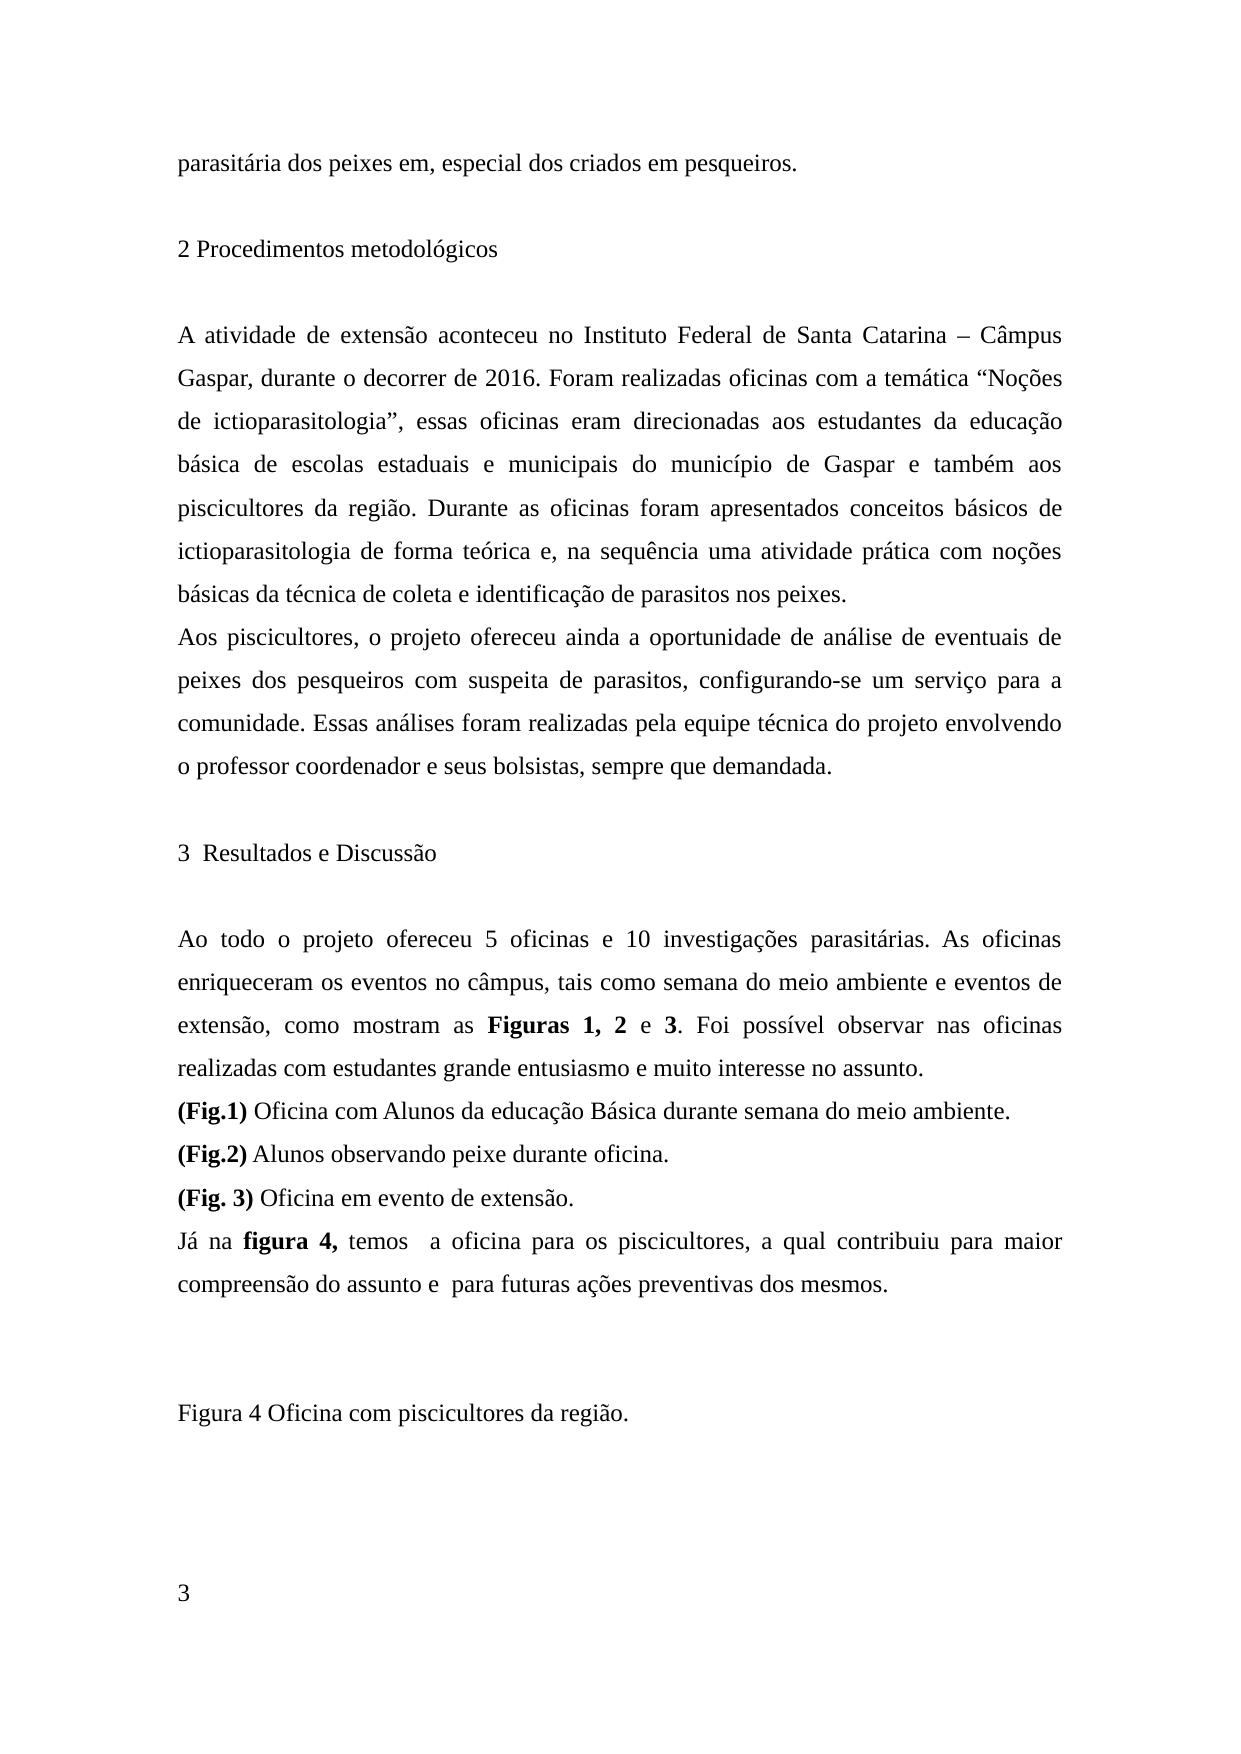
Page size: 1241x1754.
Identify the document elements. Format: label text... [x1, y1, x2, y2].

text Já na figura 4, temos a oficina para os piscicultores, a qual contribuiu para maior compreensão do assunto e para futuras ações preventivas dos mesmos. [177, 1226, 1063, 1298]
text Aos piscicultores, o projeto ofereceu ainda a oportunidade de análise de eventuais de peixes dos pesqueiros com suspeita de parasitos, configurando-se um serviço para a comunidade. Essas análises foram realizadas pela equipe técnica do projeto envolvendo o professor coordenador e seus bolsistas, sempre que demandada. [177, 622, 1063, 780]
text (Fig.2) Alunos observando peixe durante oficina. [177, 1139, 1063, 1168]
text A atividade de extensão aconteceu no Instituto Federal de Santa Catarina – Câmpus Gaspar, durante o decorrer de 2016. Foram realizadas oficinas com a temática “Noções de ictioparasitologia”, essas oficinas eram direcionadas aos estudantes da educação básica de escolas estaduais e municipais do município de Gaspar e também aos piscicultores da região. Durante as oficinas foram apresentados conceitos básicos de ictioparasitologia de forma teórica e, na sequência uma atividade prática com noções básicas da técnica de coleta e identificação de parasitos nos peixes. [177, 320, 1063, 608]
text (Fig.1) Oficina com Alunos da educação Básica durante semana do meio ambiente. [177, 1096, 1063, 1125]
text 3 Resultados e Discussão [177, 838, 1063, 866]
text parasitária dos peixes em, especial dos criados em pesqueiros. [177, 148, 1063, 176]
text 2 Procedimentos metodológicos [177, 234, 1063, 263]
text (Fig. 3) Oficina em evento de extensão. [177, 1183, 1063, 1211]
text Ao todo o projeto ofereceu 5 oficinas e 10 investigações parasitárias. As oficinas enriqueceram os eventos no câmpus, tais como semana do meio ambiente e eventos de extensão, como mostram as Figuras 1, 2 e 3. Foi possível observar nas oficinas realizadas com estudantes grande entusiasmo e muito interesse no assunto. [177, 924, 1063, 1082]
text Figura 4 Oficina com piscicultores da região. [177, 1398, 1063, 1427]
